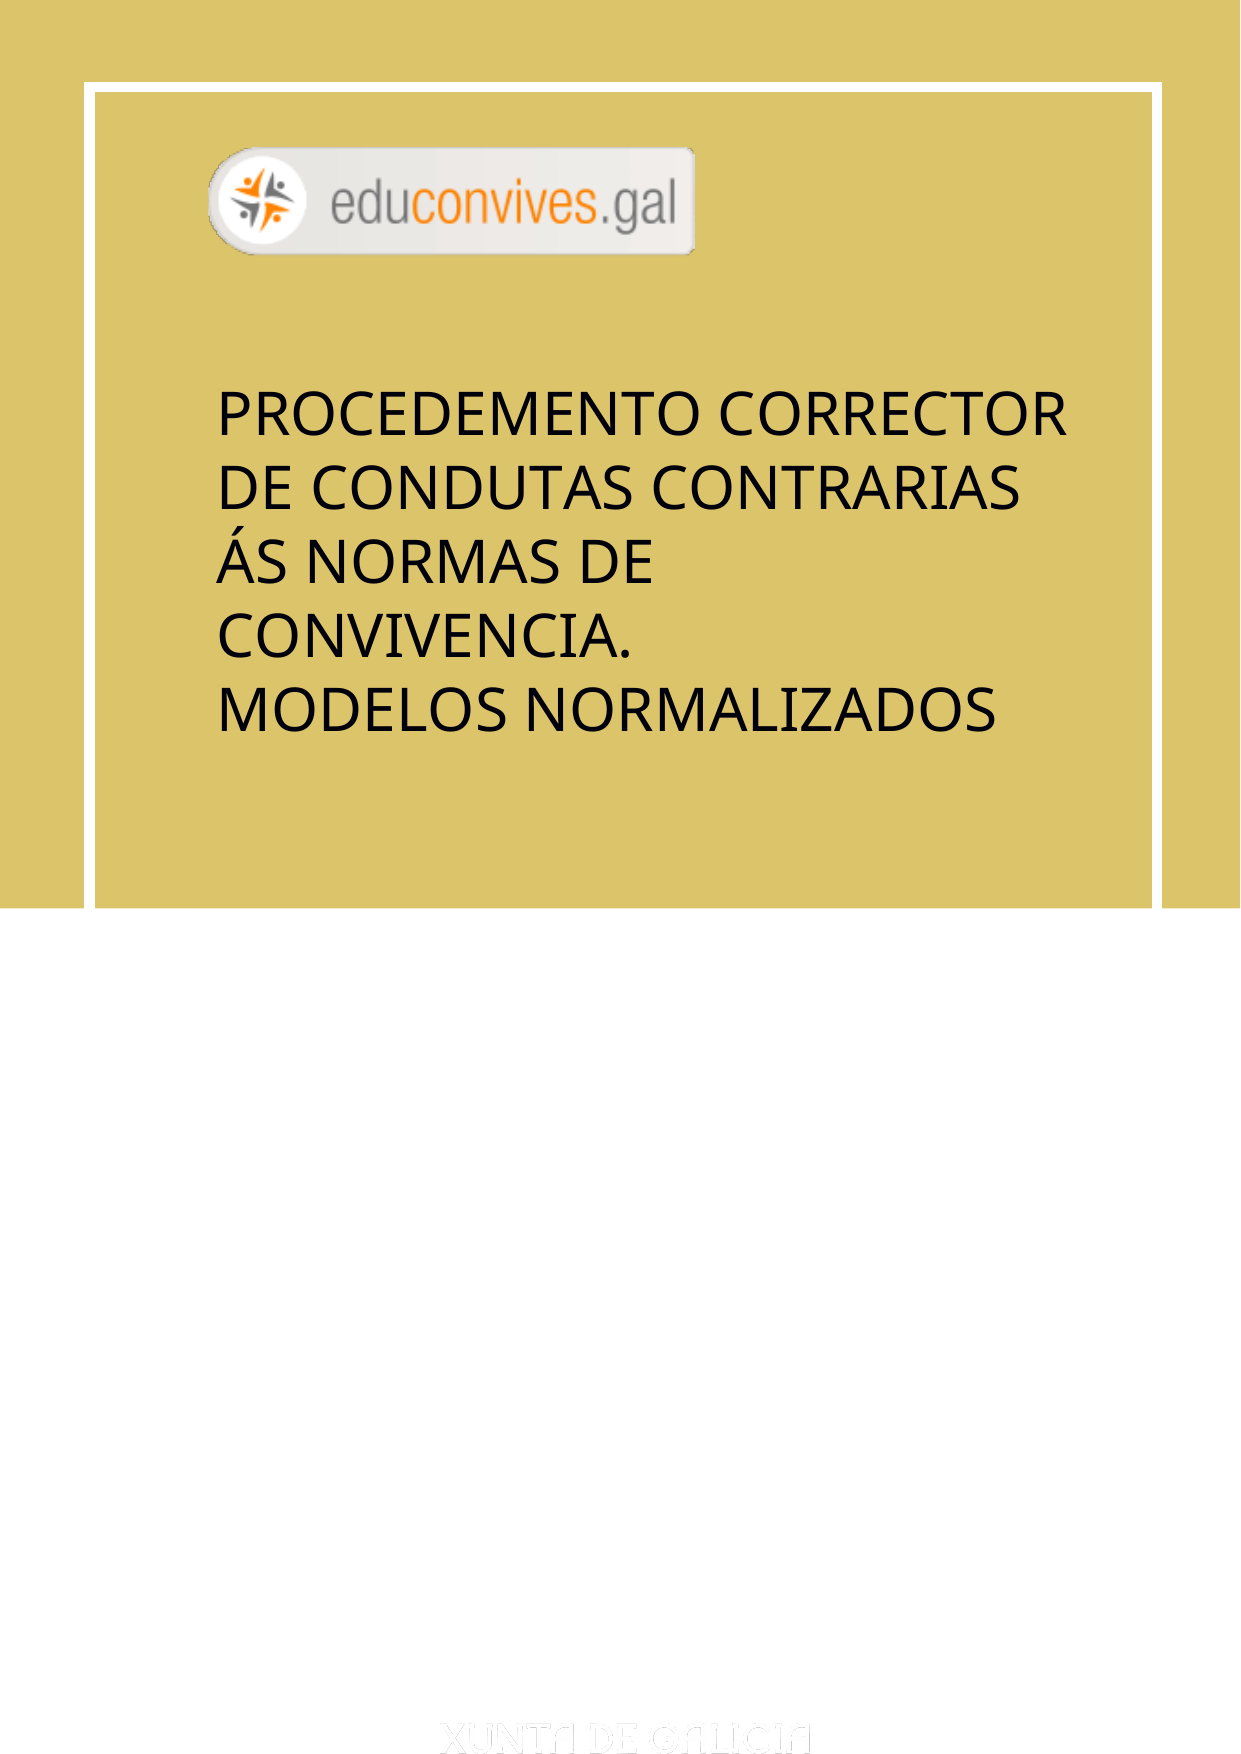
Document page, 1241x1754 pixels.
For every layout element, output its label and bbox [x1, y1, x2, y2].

picture [478, 1723, 810, 1754]
picture [208, 147, 695, 257]
